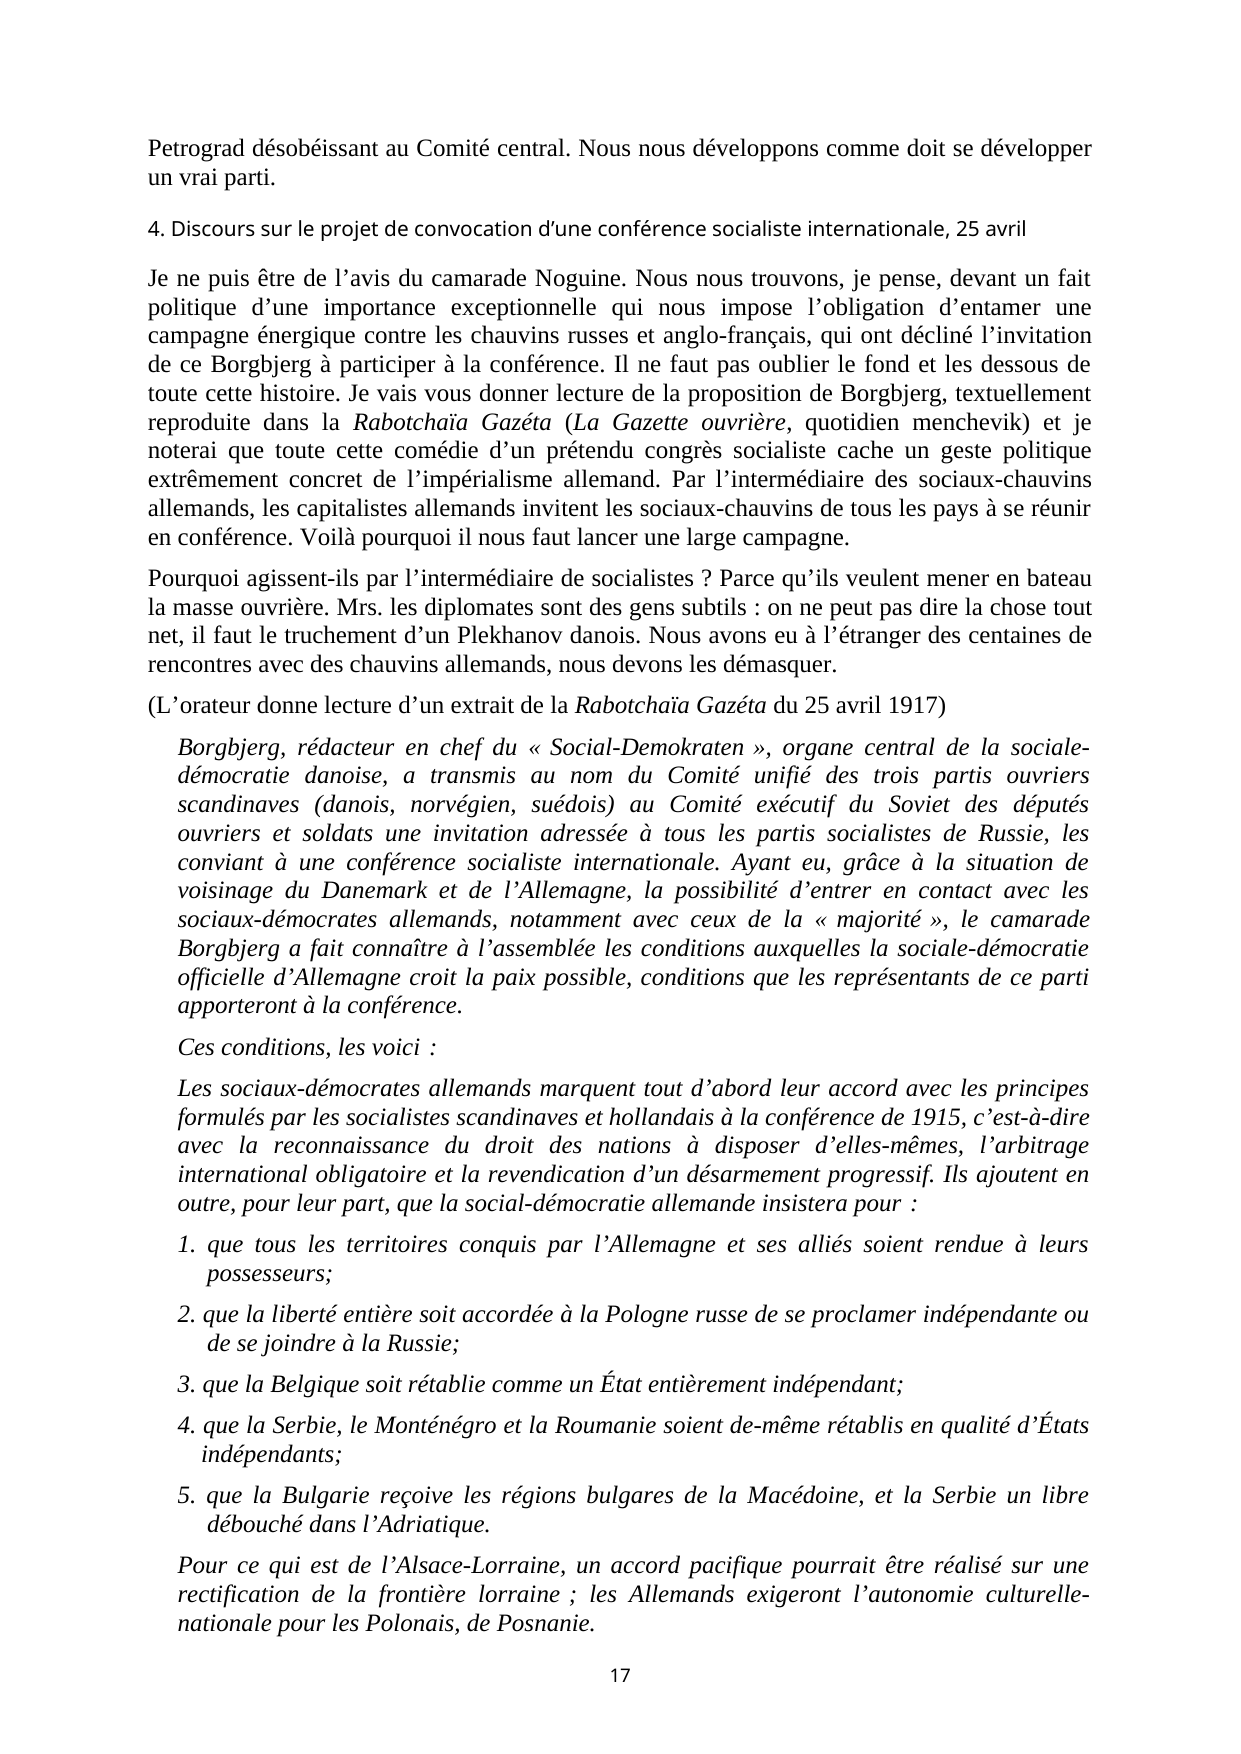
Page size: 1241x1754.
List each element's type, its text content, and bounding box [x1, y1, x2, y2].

text 5. que la Bulgarie reçoive les régions bulgares de la Macédoine, et la Serbie un libre débouché dans l’Adriatique. [177, 1481, 1093, 1538]
text 3. que la Belgique soit rétablie comme un État entièrement indépendant; [177, 1369, 1093, 1398]
text Ces conditions, les voici : [177, 1032, 1093, 1061]
text (L’orateur donne lecture d’un extrait de la Rabotchaïa Gazéta du 25 avril 1917) [148, 691, 1093, 719]
text 4. que la Serbie, le Monténégro et la Roumanie soient de-même rétablis en qualité d’États indépendants; [177, 1411, 1093, 1468]
text 2. que la liberté entière soit accordée à la Pologne russe de se proclamer indépendante ou de se joindre à la Russie; [177, 1299, 1093, 1357]
text 1. que tous les territoires conquis par l’Allemagne et ses alliés soient rendue à leurs possesseurs; [177, 1229, 1093, 1287]
subtitle 4. Discours sur le projet de convocation d’une conférence socialiste internationale, 25 avril [148, 214, 1093, 242]
text Pourquoi agissent-ils par l’intermédiaire de socialistes ? Parce qu’ils veulent mener en bateau la masse ouvrière. Mrs. les diplomates sont des gens subtils : on ne peut pas dire la chose tout net, il faut le truchement d’un Plekhanov danois. Nous avons eu à l’étranger des centaines de rencontres avec des chauvins allemands, nous devons les démasquer. [148, 563, 1093, 678]
text Borgbjerg, rédacteur en chef du « Social-Demokraten », organe central de la sociale-démocratie danoise, a transmis au nom du Comité unifié des trois partis ouvriers scandinaves (danois, norvégien, suédois) au Comité exécutif du Soviet des députés ouvriers et soldats une invitation adressée à tous les partis socialistes de Russie, les conviant à une conférence socialiste internationale. Ayant eu, grâce à la situation de voisinage du Danemark et de l’Allemagne, la possibilité d’entrer en contact avec les sociaux-démocrates allemands, notamment avec ceux de la « majorité », le camarade Borgbjerg a fait connaître à l’assemblée les conditions auxquelles la sociale-démocratie officielle d’Allemagne croit la paix possible, conditions que les représentants de ce parti apporteront à la conférence. [177, 732, 1093, 1019]
text Les sociaux-démocrates allemands marquent tout d’abord leur accord avec les principes formulés par les socialistes scandinaves et hollandais à la conférence de 1915, c’est-à-dire avec la reconnaissance du droit des nations à disposer d’elles-mêmes, l’arbitrage international obligatoire et la revendication d’un désarmement progressif. Ils ajoutent en outre, pour leur part, que la social-démocratie allemande insistera pour : [177, 1073, 1093, 1217]
text Petrograd désobéissant au Comité central. Nous nous développons comme doit se développer un vrai parti. [148, 133, 1093, 190]
text Je ne puis être de l’avis du camarade Noguine. Nous nous trouvons, je pense, devant un fait politique d’une importance exceptionnelle qui nous impose l’obligation d’entamer une campagne énergique contre les chauvins russes et anglo-français, qui ont décliné l’invitation de ce Borgbjerg à participer à la conférence. Il ne faut pas oublier le fond et les dessous de toute cette histoire. Je vais vous donner lecture de la proposition de Borgbjerg, textuellement reproduite dans la Rabotchaïa Gazéta (La Gazette ouvrière, quotidien menchevik) et je noterai que toute cette comédie d’un prétendu congrès socialiste cache un geste politique extrêmement concret de l’impérialisme allemand. Par l’intermédiaire des sociaux-chauvins allemands, les capitalistes allemands invitent les sociaux-chauvins de tous les pays à se réunir en conférence. Voilà pourquoi il nous faut lancer une large campagne. [148, 263, 1093, 551]
text Pour ce qui est de l’Alsace-Lorraine, un accord pacifique pourrait être réalisé sur une rectification de la frontière lorraine ; les Allemands exigeront l’autonomie culturelle-nationale pour les Polonais, de Posnanie. [177, 1551, 1093, 1637]
